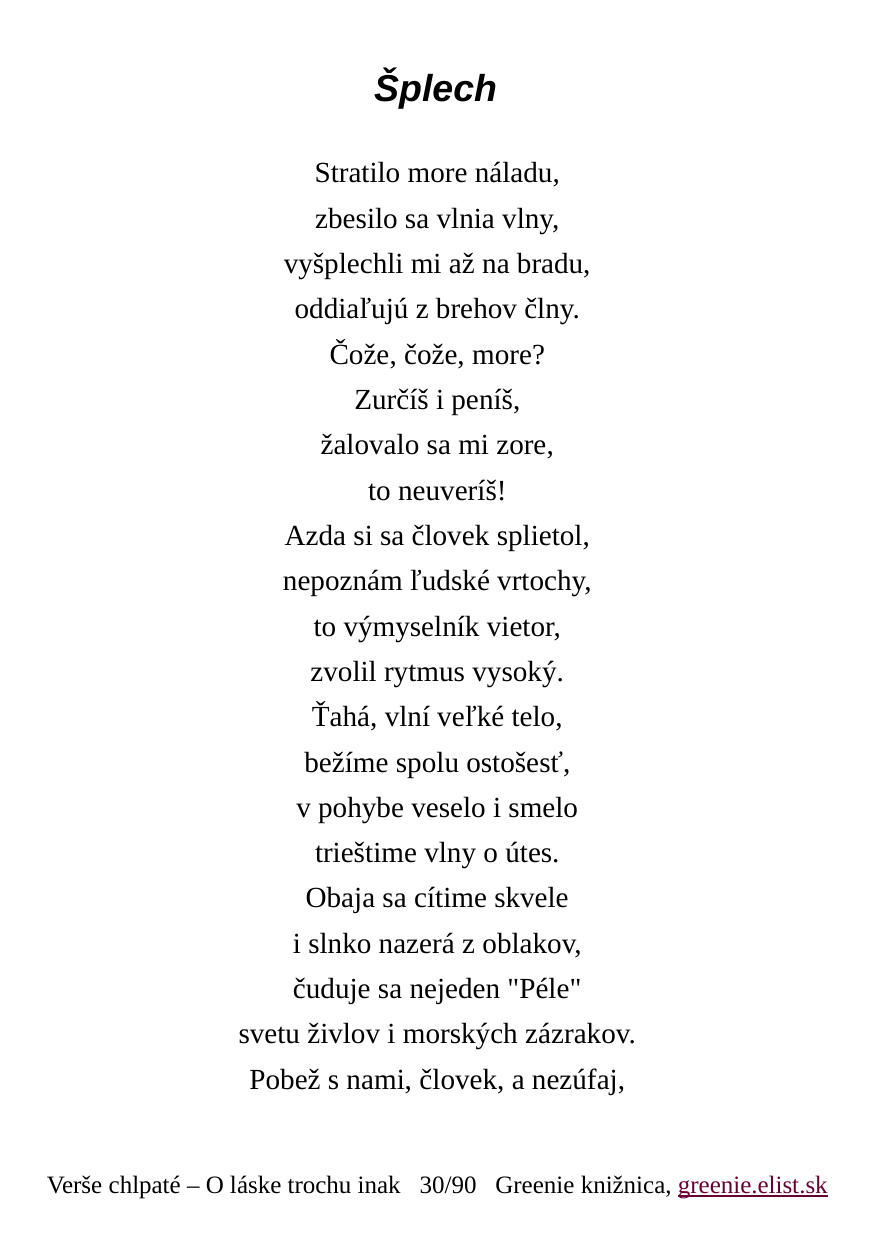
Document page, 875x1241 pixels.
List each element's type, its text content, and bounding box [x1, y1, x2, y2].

text Obaja sa cítime skvele [41, 881, 833, 914]
text zvolil rytmus vysoký. [41, 654, 833, 688]
text nepoznám ľudské vrtochy, [41, 563, 833, 597]
text vyšplechli mi až na bradu, [41, 246, 833, 280]
text trieštime vlny o útes. [41, 835, 833, 869]
text i slnko nazerá z oblakov, [41, 926, 833, 959]
text to výmyselník vietor, [41, 609, 833, 642]
text svetu živlov i morských zázrakov. [41, 1017, 833, 1050]
text Stratilo more náladu, [41, 156, 833, 189]
text Čože, čože, more? [41, 337, 833, 370]
text čuduje sa nejeden "Péle" [41, 971, 833, 1005]
text oddiaľujú z brehov člny. [41, 292, 833, 325]
text to neuveríš! [41, 473, 833, 506]
text zbesilo sa vlnia vlny, [41, 201, 833, 234]
text Zurčíš i peníš, [41, 382, 833, 416]
text Pobež s nami, človek, a nezúfaj, [41, 1062, 833, 1095]
text bežíme spolu ostošesť, [41, 745, 833, 778]
text Azda si sa človek splietol, [41, 518, 833, 552]
text žalovalo sa mi zore, [41, 427, 833, 461]
text Ťahá, vlní veľké telo, [41, 699, 833, 733]
text v pohybe veselo i smelo [41, 790, 833, 823]
subtitle Šplech [41, 66, 833, 109]
